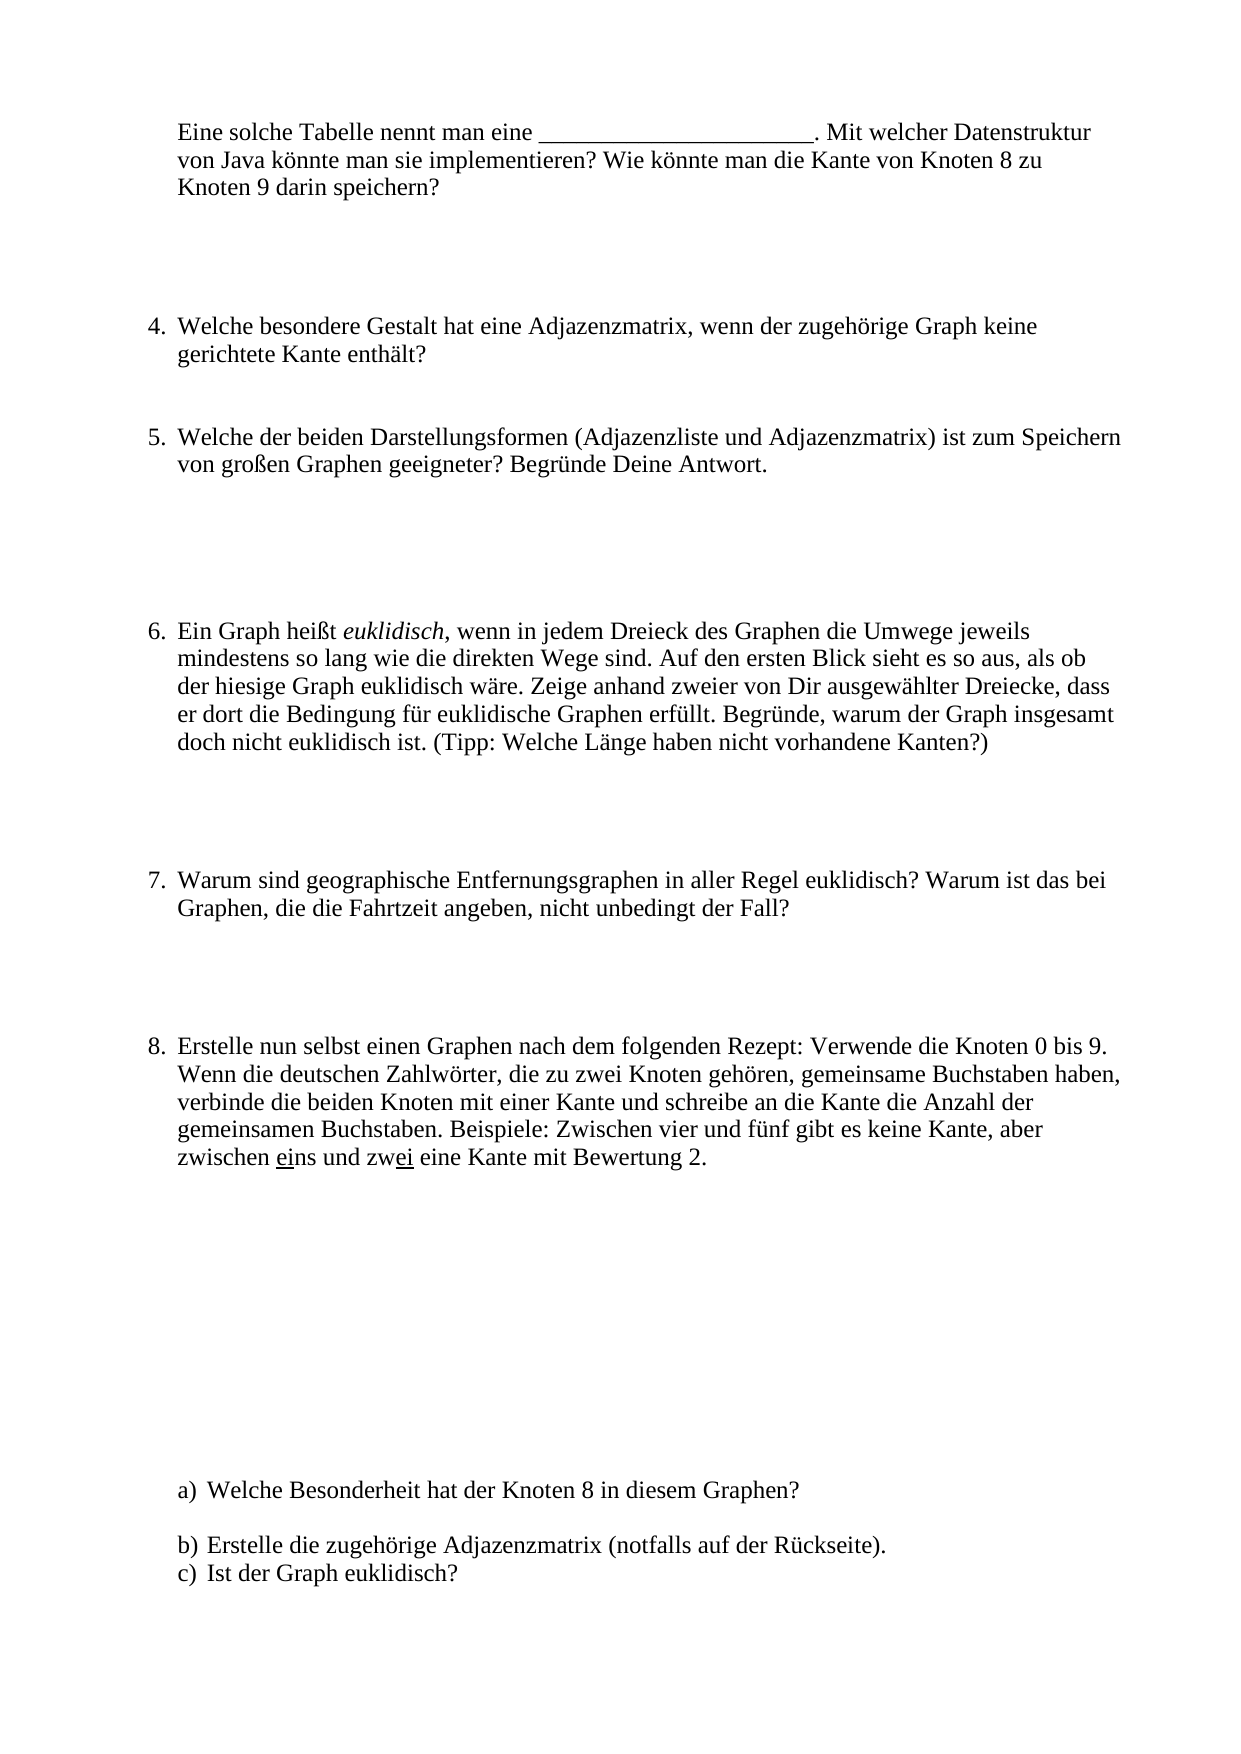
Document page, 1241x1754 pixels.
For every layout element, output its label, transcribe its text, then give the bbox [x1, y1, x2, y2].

list Welche der beiden Darstellungsformen (Adjazenzliste und Adjazenzmatrix) ist zum Speichern von großen Graphen geeigneter? Begründe Deine Antwort. [148, 423, 1122, 478]
list Erstelle nun selbst einen Graphen nach dem folgenden Rezept: Verwende die Knoten 0 bis 9. Wenn die deutschen Zahlwörter, die zu zwei Knoten gehören, gemeinsame Buchstaben haben, verbinde die beiden Knoten mit einer Kante und schreibe an die Kante die Anzahl der gemeinsamen Buchstaben. Beispiele: Zwischen vier und fünf gibt es keine Kante, aber zwischen eins und zwei eine Kante mit Bewertung 2. [148, 1032, 1122, 1171]
list Erstelle die zugehörige Adjazenzmatrix (notfalls auf der Rückseite). [177, 1531, 1122, 1559]
list Welche besondere Gestalt hat eine Adjazenzmatrix, wenn der zugehörige Graph keine gerichtete Kante enthält? [148, 312, 1122, 367]
list Warum sind geographische Entfernungsgraphen in aller Regel euklidisch? Warum ist das bei Graphen, die die Fahrtzeit angeben, nicht unbedingt der Fall? [148, 866, 1122, 922]
list Ein Graph heißt euklidisch, wenn in jedem Dreieck des Graphen die Umwege jeweils mindestens so lang wie die direkten Wege sind. Auf den ersten Blick sieht es so aus, als ob der hiesige Graph euklidisch wäre. Zeige anhand zweier von Dir ausgewählter Dreiecke, dass er dort die Bedingung für euklidische Graphen erfüllt. Begründe, warum der Graph insgesamt doch nicht euklidisch ist. (Tipp: Welche Länge haben nicht vorhandene Kanten?) [148, 617, 1122, 755]
list Welche Besonderheit hat der Knoten 8 in diesem Graphen? [177, 1476, 1122, 1503]
list Eine solche Tabelle nennt man eine ______________________. Mit welcher Datenstruktur von Java könnte man sie implementieren? Wie könnte man die Kante von Knoten 8 zu Knoten 9 darin speichern? [148, 118, 1122, 201]
list Ist der Graph euklidisch? [177, 1559, 1122, 1587]
